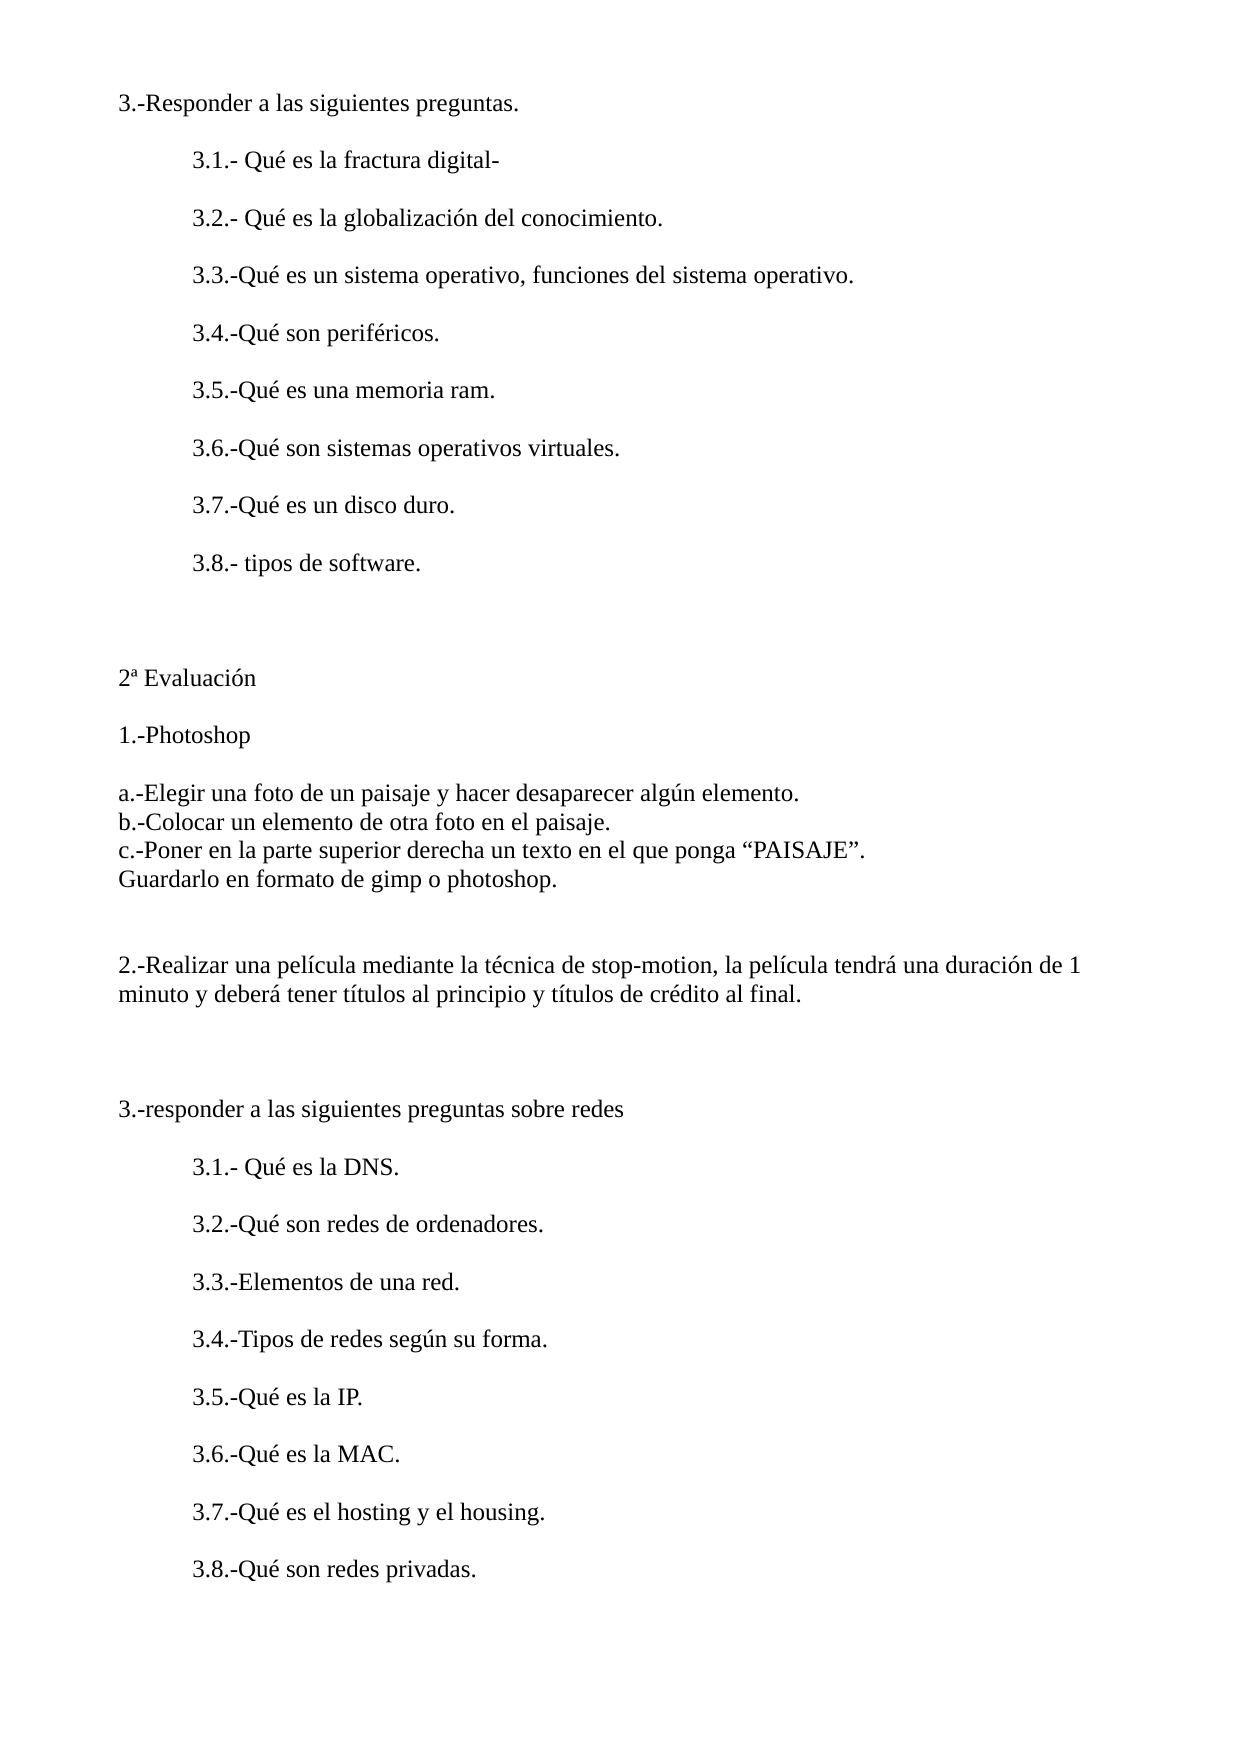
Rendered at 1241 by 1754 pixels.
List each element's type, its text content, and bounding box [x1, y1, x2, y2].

text 2ª Evaluación [118, 663, 1122, 692]
text 3.3.-Elementos de una red. [118, 1267, 1122, 1295]
text 3.-responder a las siguientes preguntas sobre redes [118, 1094, 1122, 1123]
text 3.2.- Qué es la globalización del conocimiento. [118, 203, 1122, 232]
text 3.2.-Qué son redes de ordenadores. [118, 1209, 1122, 1238]
text 3.8.-Qué son redes privadas. [118, 1554, 1122, 1583]
text c.-Poner en la parte superior derecha un texto en el que ponga “PAISAJE”. [118, 835, 1122, 864]
text 3.8.- tipos de software. [118, 548, 1122, 577]
text 3.1.- Qué es la DNS. [118, 1152, 1122, 1180]
text 3.-Responder a las siguientes preguntas. [118, 88, 1122, 117]
text b.-Colocar un elemento de otra foto en el paisaje. [118, 807, 1122, 835]
text 3.4.-Qué son periféricos. [118, 318, 1122, 347]
text 3.7.-Qué es un disco duro. [118, 490, 1122, 519]
text 3.3.-Qué es un sistema operativo, funciones del sistema operativo. [118, 260, 1122, 289]
text 3.6.-Qué son sistemas operativos virtuales. [118, 433, 1122, 462]
text 1.-Photoshop [118, 720, 1122, 749]
text 3.5.-Qué es la IP. [118, 1382, 1122, 1410]
text 3.6.-Qué es la MAC. [118, 1439, 1122, 1468]
text Guardarlo en formato de gimp o photoshop. [118, 864, 1122, 893]
text 3.7.-Qué es el hosting y el housing. [118, 1497, 1122, 1525]
text 3.1.- Qué es la fractura digital- [118, 145, 1122, 174]
text a.-Elegir una foto de un paisaje y hacer desaparecer algún elemento. [118, 778, 1122, 807]
text 3.4.-Tipos de redes según su forma. [118, 1324, 1122, 1353]
text 3.5.-Qué es una memoria ram. [118, 375, 1122, 404]
text 2.-Realizar una película mediante la técnica de stop-motion, la película tendrá una duración de 1 minuto y deberá tener títulos al principio y títulos de crédito al final. [118, 950, 1122, 1008]
